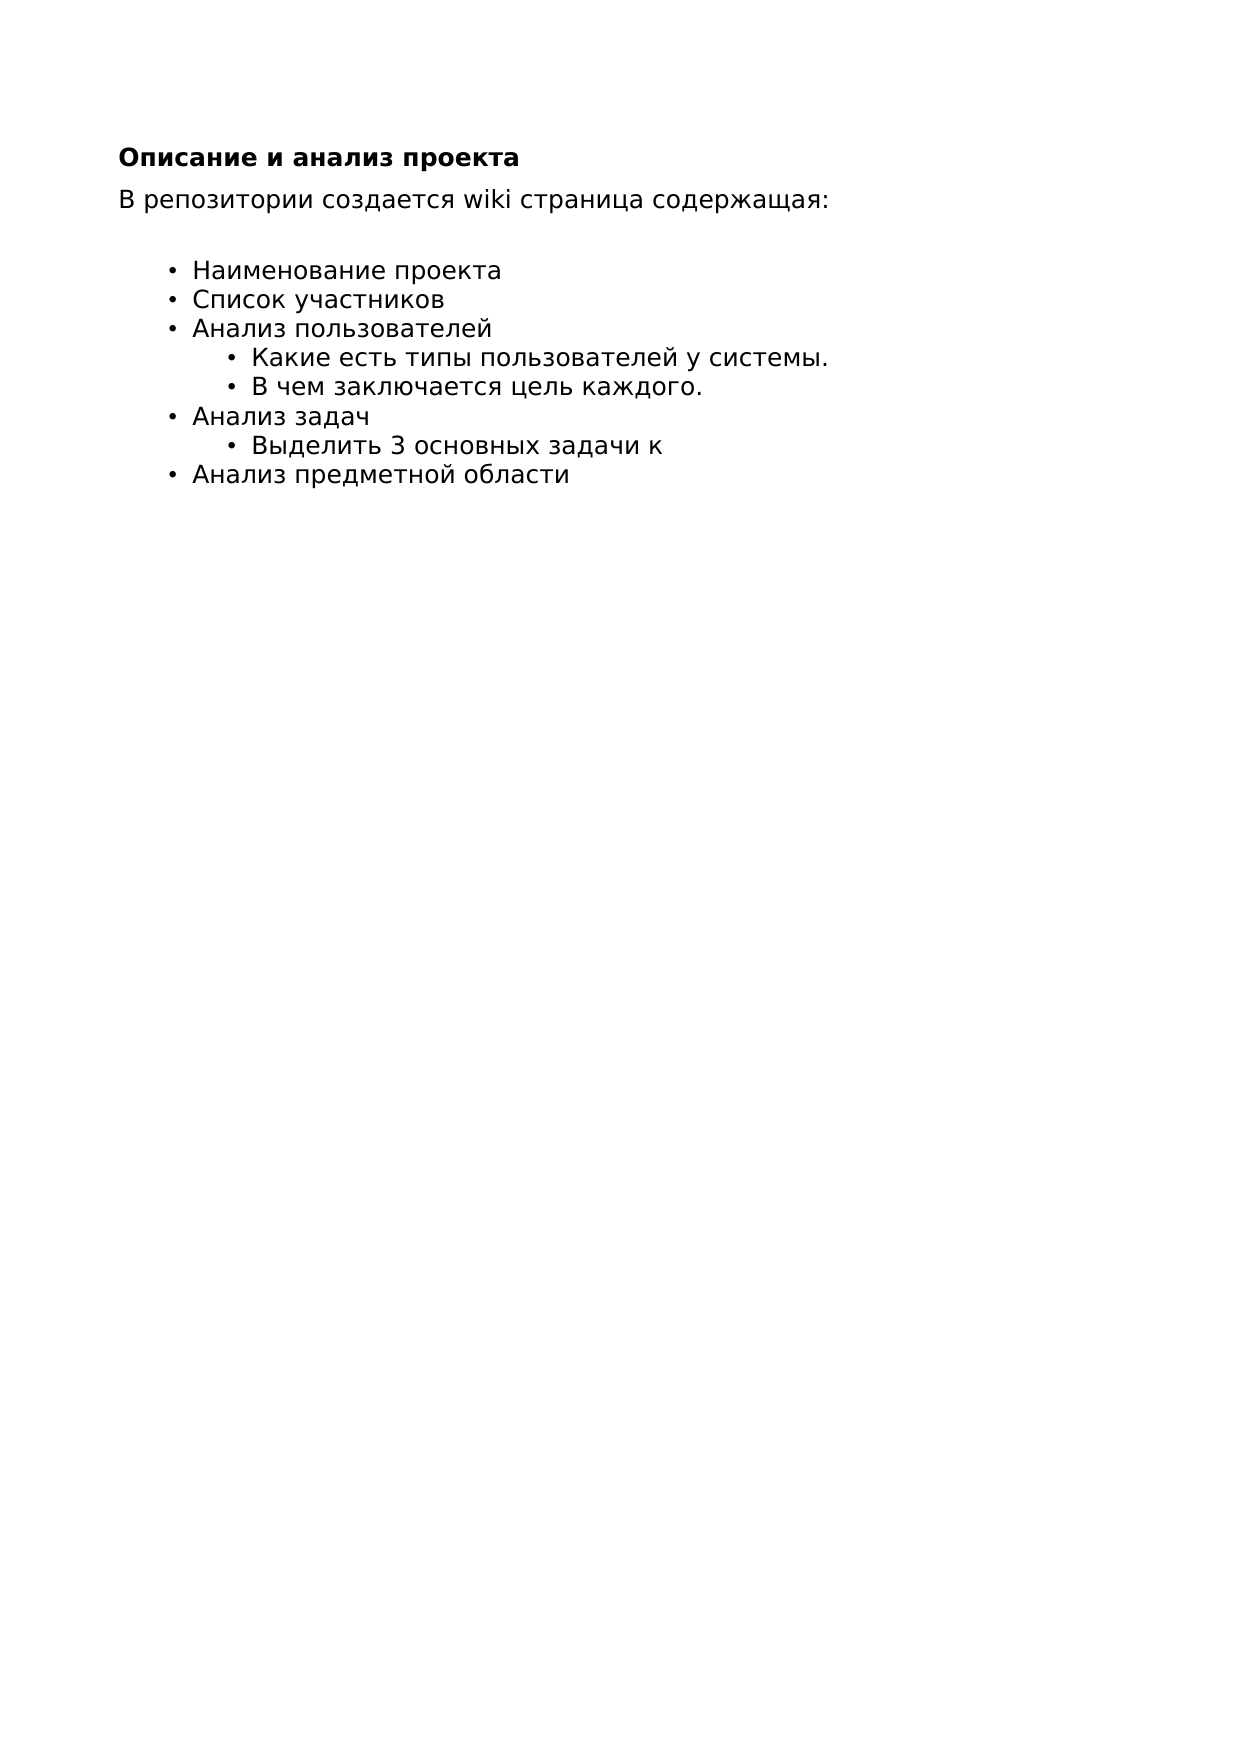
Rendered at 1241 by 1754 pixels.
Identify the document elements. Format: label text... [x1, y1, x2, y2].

list Анализ задач [177, 402, 1122, 431]
subtitle Описание и анализ проекта [118, 143, 1122, 172]
list Список участников [177, 285, 1122, 314]
list Анализ предметной области [177, 460, 1122, 489]
list Выделить 3 основных задачи к [236, 431, 1122, 460]
list Анализ пользователей [177, 314, 1122, 343]
text В репозитории создается wiki страница содержащая: [118, 185, 1122, 214]
list В чем заключается цель каждого. [236, 373, 1122, 402]
list Какие есть типы пользователей у системы. [236, 343, 1122, 373]
list Наименование проекта [177, 256, 1122, 285]
